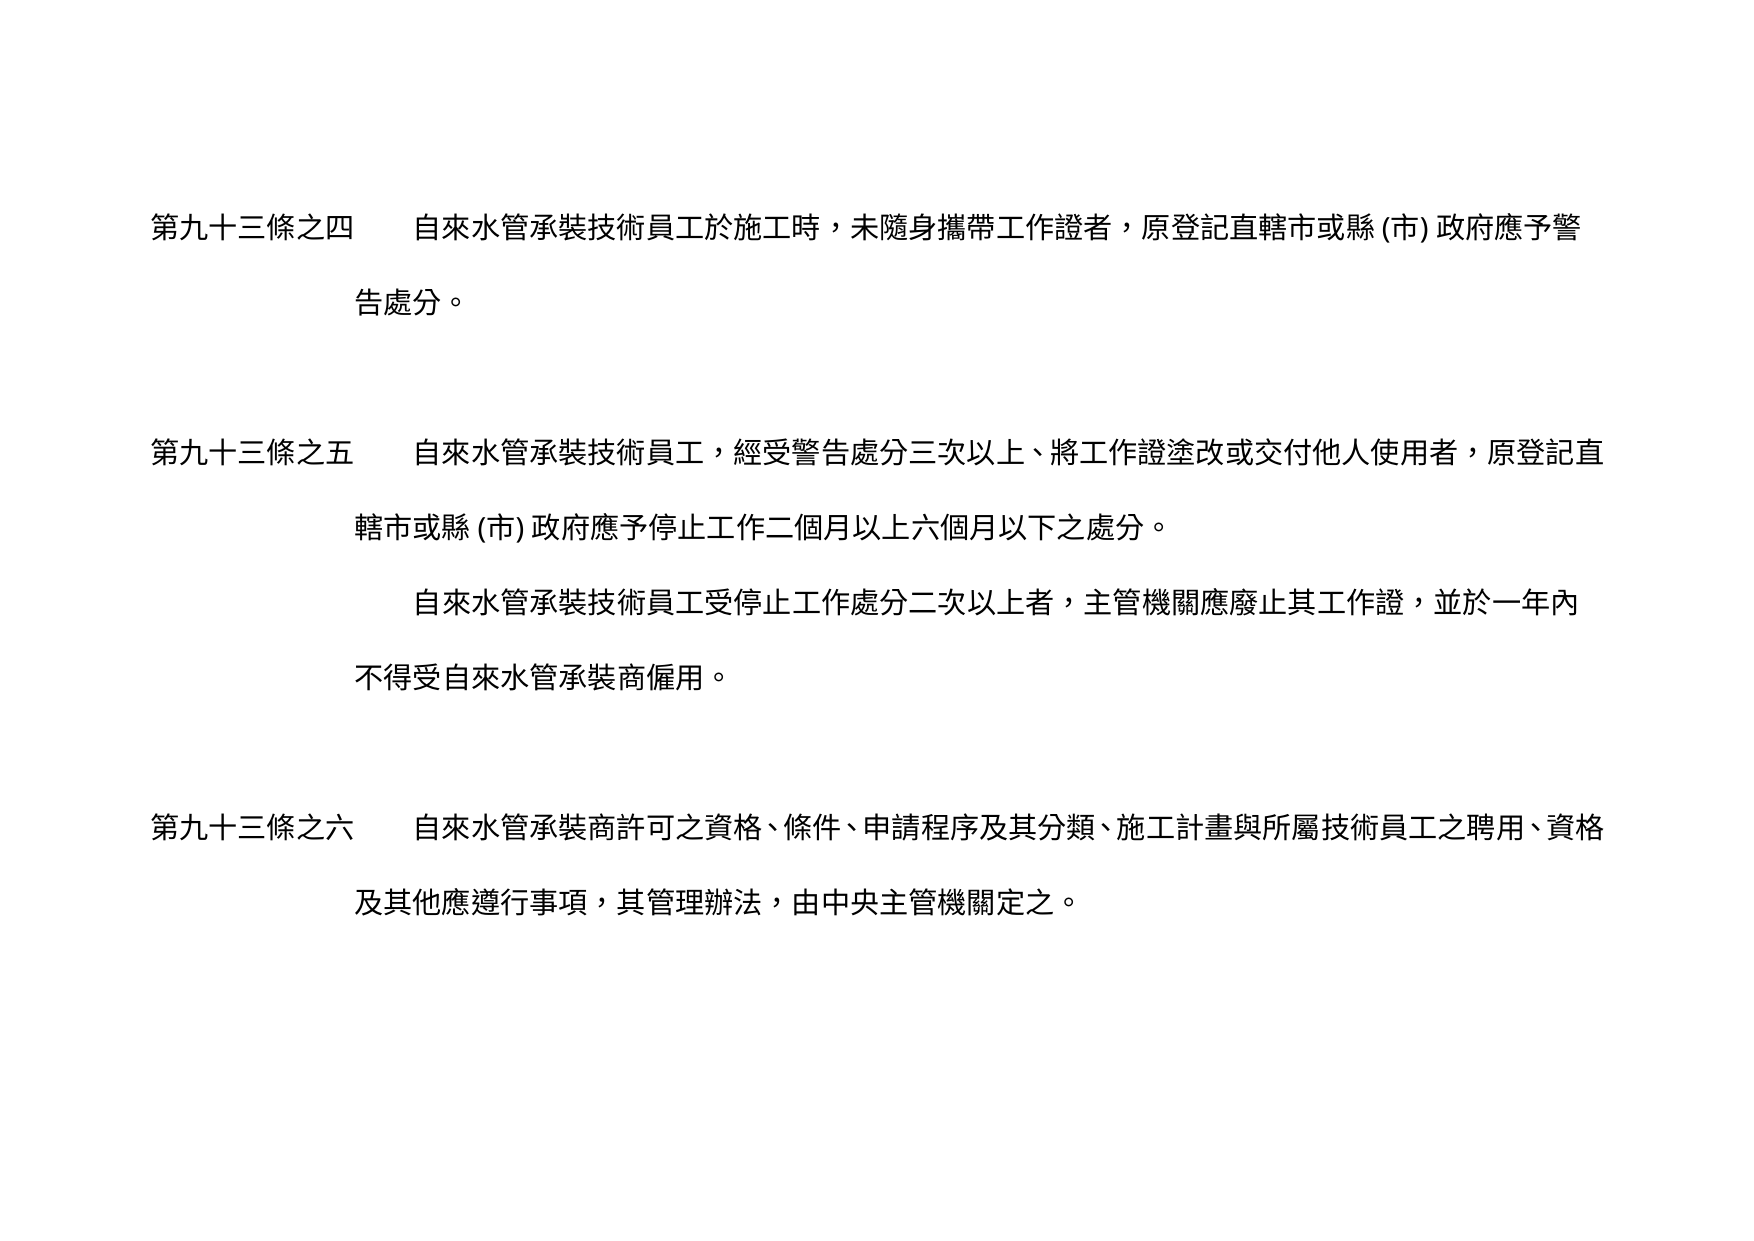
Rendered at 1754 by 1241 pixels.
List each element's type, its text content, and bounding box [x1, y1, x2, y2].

text 第九十三條之五 自來水管承裝技術員工，經受警告處分三次以上、將工作證塗改或交付他人使用者，原登記直轄市或縣 (市) 政府應予停止工作二個月以上六個月以下之處分。 [150, 414, 1604, 564]
text 第九十三條之四 自來水管承裝技術員工於施工時，未隨身攜帶工作證者，原登記直轄市或縣 (市) 政府應予警告處分。 [150, 189, 1604, 339]
text 第九十三條之六 自來水管承裝商許可之資格、條件、申請程序及其分類、施工計畫與所屬技術員工之聘用、資格及其他應遵行事項，其管理辦法，由中央主管機關定之。 [150, 789, 1604, 939]
text 自來水管承裝技術員工受停止工作處分二次以上者，主管機關應廢止其工作證，並於一年內不得受自來水管承裝商僱用。 [354, 564, 1604, 714]
